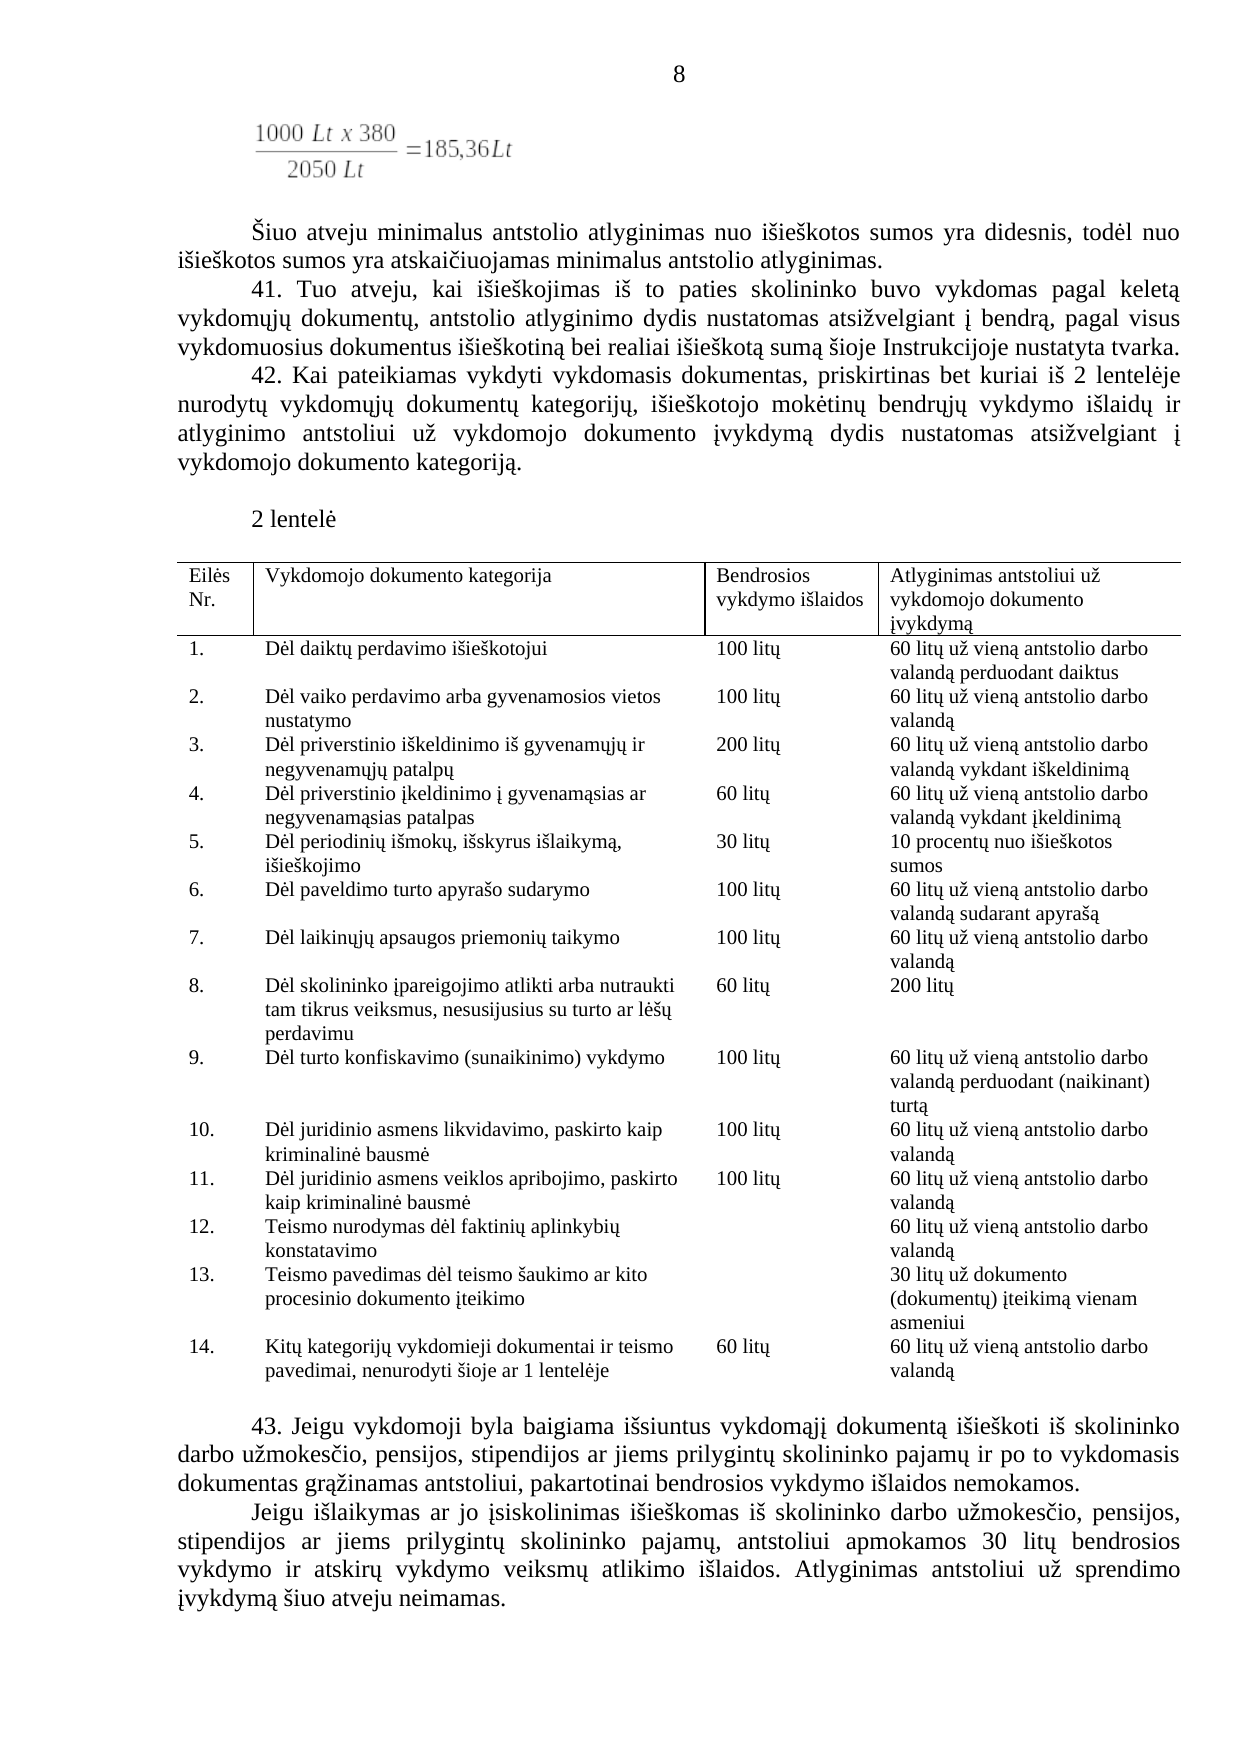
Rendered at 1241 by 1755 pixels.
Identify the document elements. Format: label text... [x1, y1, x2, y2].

table_cell 4. [177, 781, 253, 829]
table_cell 10. [177, 1118, 253, 1166]
table_cell 100 litų [705, 1166, 878, 1214]
table_cell 200 litų [705, 733, 878, 781]
table_cell 30 litų [705, 829, 878, 877]
table_cell Teismo pavedimas dėl teismo šaukimo ar kito procesinio dokumento įteikimo [254, 1262, 705, 1334]
table_cell 60 litų už vieną antstolio darbo valandą [879, 1166, 1181, 1214]
table_cell 100 litų [705, 925, 878, 973]
text Šiuo atveju minimalus antstolio atlyginimas nuo išieškotos sumos yra didesnis, todėl nuo išieškotos sumos yra atskaičiuojamas minimalus antstolio atlyginimas. [177, 217, 1181, 274]
text Jeigu išlaikymas ar jo įsiskolinimas išieškomas iš skolininko darbo užmokesčio, pensijos, stipendijos ar jiems prilygintų skolininko pajamų, antstoliui apmokamos 30 litų bendrosios vykdymo ir atskirų vykdymo veiksmų atlikimo išlaidos. Atlyginimas antstoliui už sprendimo įvykdymą šiuo atveju neimamas. [177, 1497, 1181, 1612]
text 42. Kai pateikiamas vykdyti vykdomasis dokumentas, priskirtinas bet kuriai iš 2 lentelėje nurodytų vykdomųjų dokumentų kategorijų, išieškotojo mokėtinų bendrųjų vykdymo išlaidų ir atlyginimo antstoliui už vykdomojo dokumento įvykdymą dydis nustatomas atsižvelgiant į vykdomojo dokumento kategoriją. [177, 361, 1181, 476]
table_cell 10 procentų nuo išieškotos sumos [879, 829, 1181, 877]
table_cell 60 litų už vieną antstolio darbo valandą perduodant (naikinant) turtą [879, 1045, 1181, 1117]
table_cell 2. [177, 684, 253, 732]
table_cell 100 litų [705, 684, 878, 732]
table_cell Dėl vaiko perdavimo arba gyvenamosios vietos nustatymo [254, 684, 705, 732]
table_cell 8. [177, 973, 253, 1045]
table_cell 60 litų [705, 973, 878, 1045]
table_cell 100 litų [705, 1045, 878, 1117]
table_cell 60 litų už vieną antstolio darbo valandą perduodant daiktus [879, 636, 1181, 684]
table_cell 30 litų už dokumento (dokumentų) įteikimą vienam asmeniui [879, 1262, 1181, 1334]
table_cell 3. [177, 733, 253, 781]
table_cell 60 litų už vieną antstolio darbo valandą [879, 684, 1181, 732]
table_cell 60 litų už vieną antstolio darbo valandą [879, 1118, 1181, 1166]
table_cell Dėl periodinių išmokų, išskyrus išlaikymą, išieškojimo [254, 829, 705, 877]
table_cell 6. [177, 877, 253, 925]
table_cell Dėl laikinųjų apsaugos priemonių taikymo [254, 925, 705, 973]
table_cell 100 litų [705, 636, 878, 684]
table_cell Dėl daiktų perdavimo išieškotojui [254, 636, 705, 684]
table_cell 13. [177, 1262, 253, 1334]
table_cell 60 litų už vieną antstolio darbo valandą sudarant apyrašą [879, 877, 1181, 925]
table_cell 9. [177, 1045, 253, 1117]
table_cell Kitų kategorijų vykdomieji dokumentai ir teismo pavedimai, nenurodyti šioje ar 1 lentelėje [254, 1334, 705, 1382]
table_cell Dėl turto konfiskavimo (sunaikinimo) vykdymo [254, 1045, 705, 1117]
table_header Atlyginimas antstoliui už vykdomojo dokumento įvykdymą [879, 563, 1181, 635]
table_header Eilės Nr. [177, 563, 253, 635]
table_cell 14. [177, 1334, 253, 1382]
table_cell Dėl priverstinio įkeldinimo į gyvenamąsias ar negyvenamąsias patalpas [254, 781, 705, 829]
table_cell Dėl priverstinio iškeldinimo iš gyvenamųjų ir negyvenamųjų patalpų [254, 733, 705, 781]
table_cell Dėl juridinio asmens veiklos apribojimo, paskirto kaip kriminalinė bausmė [254, 1166, 705, 1214]
table_cell [705, 1262, 878, 1334]
table_cell 11. [177, 1166, 253, 1214]
table_cell 7. [177, 925, 253, 973]
table_cell Dėl paveldimo turto apyrašo sudarymo [254, 877, 705, 925]
table_cell 100 litų [705, 877, 878, 925]
table_cell 60 litų [705, 781, 878, 829]
table_cell 200 litų [879, 973, 1181, 1045]
table_cell 5. [177, 829, 253, 877]
table_cell [705, 1214, 878, 1262]
table_cell 60 litų už vieną antstolio darbo valandą vykdant iškeldinimą [879, 733, 1181, 781]
table_cell Teismo nurodymas dėl faktinių aplinkybių konstatavimo [254, 1214, 705, 1262]
table_cell 12. [177, 1214, 253, 1262]
table_cell 100 litų [705, 1118, 878, 1166]
table_cell 1. [177, 636, 253, 684]
text 43. Jeigu vykdomoji byla baigiama išsiuntus vykdomąjį dokumentą išieškoti iš skolininko darbo užmokesčio, pensijos, stipendijos ar jiems prilygintų skolininko pajamų ir po to vykdomasis dokumentas grąžinamas antstoliui, pakartotinai bendrosios vykdymo išlaidos nemokamos. [177, 1411, 1181, 1497]
table_header Bendrosios vykdymo išlaidos [706, 563, 878, 635]
table_cell 60 litų už vieną antstolio darbo valandą [879, 1334, 1181, 1382]
text 41. Tuo atveju, kai išieškojimas iš to paties skolininko buvo vykdomas pagal keletą vykdomųjų dokumentų, antstolio atlyginimo dydis nustatomas atsižvelgiant į bendrą, pagal visus vykdomuosius dokumentus išieškotiną bei realiai išieškotą sumą šioje Instrukcijoje nustatyta tvarka. [177, 274, 1181, 361]
table_cell Dėl juridinio asmens likvidavimo, paskirto kaip kriminalinė bausmė [254, 1118, 705, 1166]
table_cell 60 litų [705, 1334, 878, 1382]
text 2 lentelė [177, 504, 1181, 533]
table_cell 60 litų už vieną antstolio darbo valandą [879, 925, 1181, 973]
table_header Vykdomojo dokumento kategorija [254, 563, 704, 635]
table_cell 60 litų už vieną antstolio darbo valandą vykdant įkeldinimą [879, 781, 1181, 829]
table_cell 60 litų už vieną antstolio darbo valandą [879, 1214, 1181, 1262]
table_cell Dėl skolininko įpareigojimo atlikti arba nutraukti tam tikrus veiksmus, nesusijusius su turto ar lėšų perdavimu [254, 973, 705, 1045]
